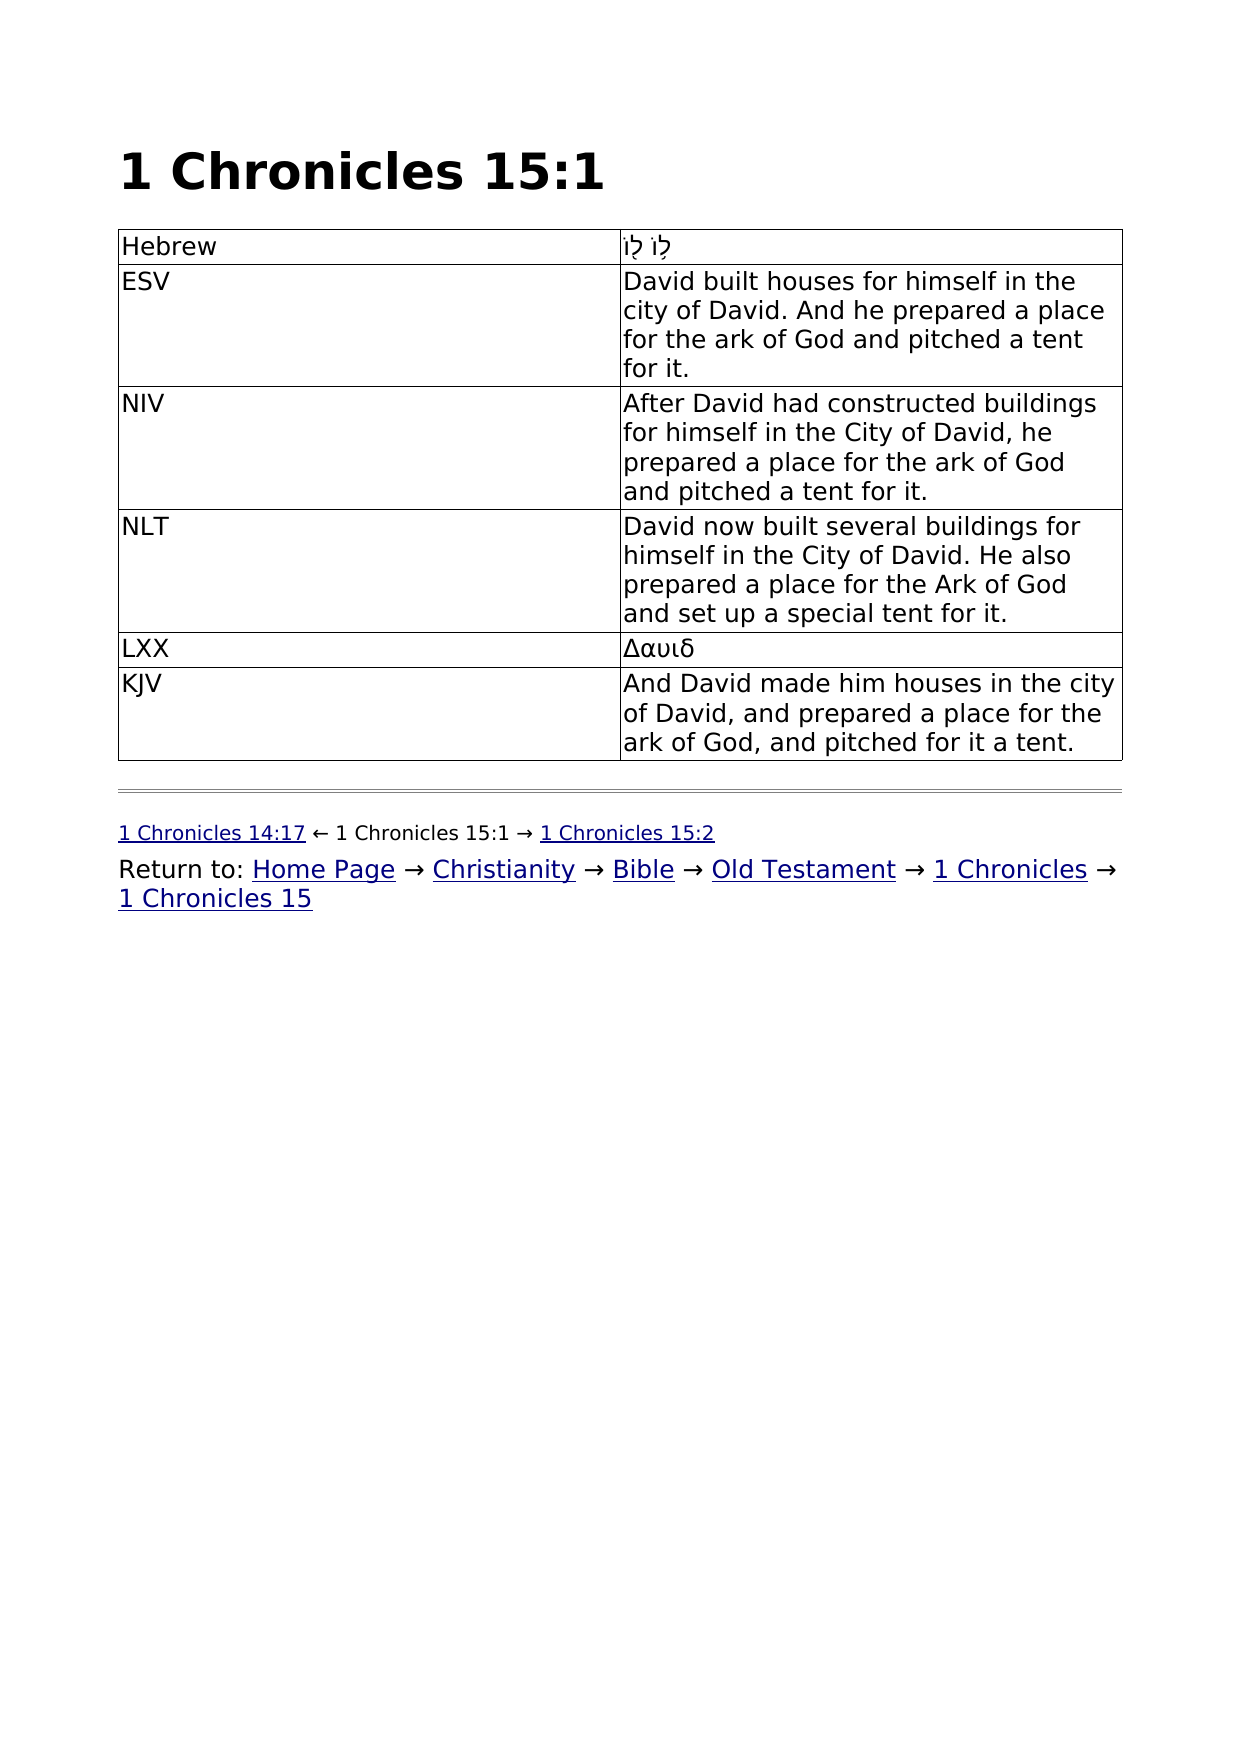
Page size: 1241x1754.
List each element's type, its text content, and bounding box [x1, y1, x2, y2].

table_cell LXX [119, 633, 620, 667]
table_cell NLT [119, 510, 620, 632]
table_cell NIV [119, 387, 620, 509]
table_header Hebrew [119, 230, 620, 264]
text Return to: Home Page → Christianity → Bible → Old Testament → 1 Chronicles → 1 Chronicles 15 [118, 855, 1122, 914]
table_header ל֥וֹ ל֖וֹ [621, 230, 1122, 264]
table_cell KJV [119, 668, 620, 760]
table_cell David built houses for himself in the city of David. And he prepared a place for the ark of God and pitched a tent for it. [621, 265, 1122, 386]
table_cell ESV [119, 265, 620, 386]
table_cell After David had constructed buildings for himself in the City of David, he prepared a place for the ark of God and pitched a tent for it. [621, 387, 1122, 509]
text 1 Chronicles 14:17 ← 1 Chronicles 15:1 → 1 Chronicles 15:2 [118, 821, 1122, 855]
table_cell David now built several buildings for himself in the City of David. He also prepared a place for the Ark of God and set up a special tent for it. [621, 510, 1122, 632]
table_cell And David made him houses in the city of David, and prepared a place for the ark of God, and pitched for it a tent. [621, 668, 1122, 760]
table_cell Δαυιδ [621, 633, 1122, 667]
subtitle 1 Chronicles 15:1 [118, 143, 1122, 201]
